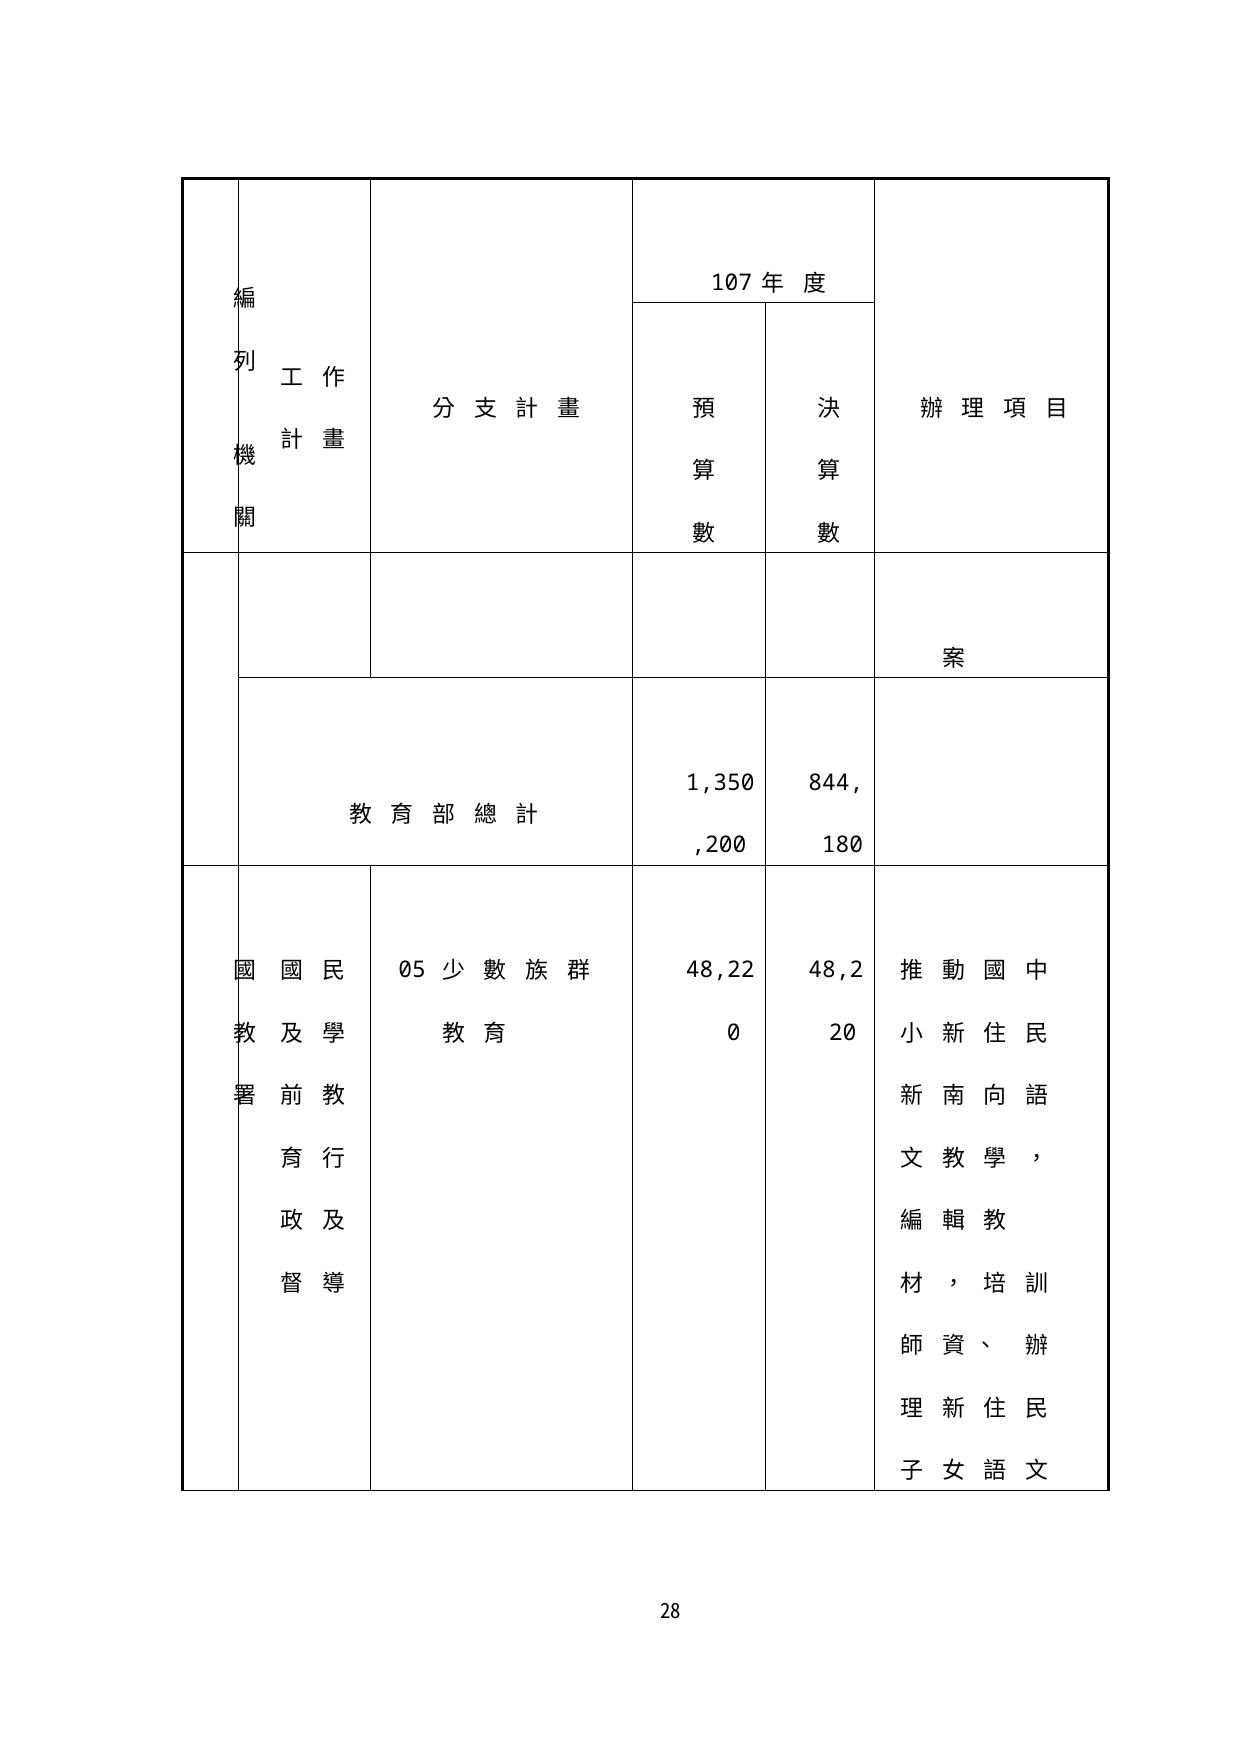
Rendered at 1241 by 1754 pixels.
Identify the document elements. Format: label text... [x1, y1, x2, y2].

table_cell [875, 678, 1107, 865]
table_header 辦理項目 [875, 180, 1107, 552]
table_cell 案 [875, 553, 1107, 677]
table_cell [371, 553, 632, 677]
table_cell 國教署 [184, 866, 238, 1490]
table_cell 推動國中小新住民新南向語文教學，編輯教材，培訓師資、辦理新住民子女語文 [875, 866, 1107, 1490]
table_header 編列 機關 [184, 180, 238, 552]
table_cell 國民及學前教育行政及督導 [239, 866, 370, 1490]
table_cell 48,220 [633, 866, 765, 1490]
table_cell [766, 553, 874, 677]
table_cell 844,180 [766, 678, 874, 865]
table_cell 決算數 [766, 303, 874, 552]
table_header 工作計畫 [239, 180, 370, 552]
table_cell 預算數 [633, 303, 765, 552]
table_header 分支計畫 [371, 180, 632, 552]
table_cell 1,350,200 [633, 678, 765, 865]
table_cell [239, 553, 370, 677]
table_cell 05少數族群教育 [371, 866, 632, 1490]
table_cell [633, 553, 765, 677]
table_header 107年度 [633, 180, 874, 302]
table_cell 48,220 [766, 866, 874, 1490]
table_cell 教育部總計 [239, 678, 632, 865]
table_cell 教育部 [184, 553, 238, 865]
